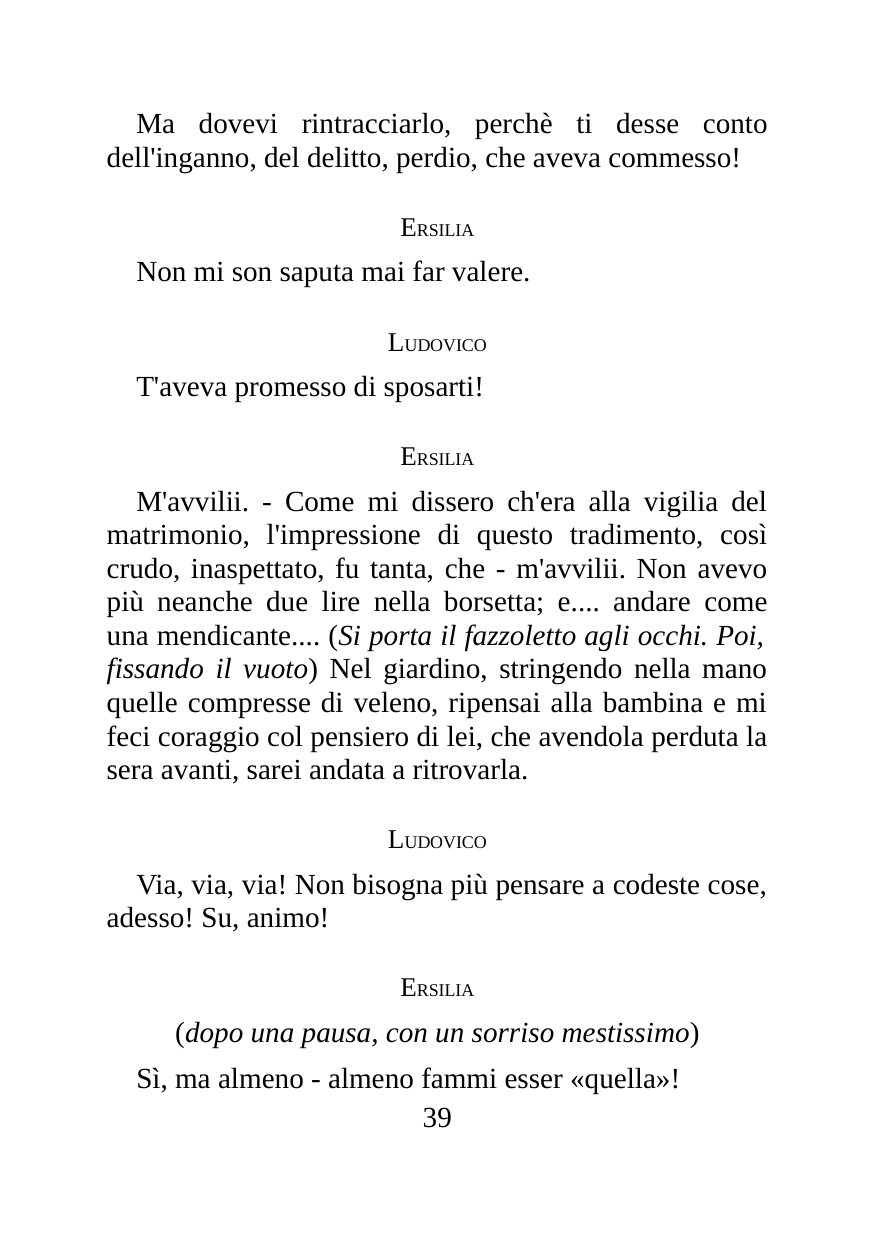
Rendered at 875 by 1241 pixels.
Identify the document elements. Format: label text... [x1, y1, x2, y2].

text Ma dovevi rintracciarlo, perchè ti desse conto dell'inganno, del delitto, perdio, che aveva commesso! [106, 106, 768, 173]
text Ludovico [106, 326, 768, 357]
text M'avvilii. - Come mi dissero ch'era alla vigilia del matrimonio, l'impressione di questo tradimento, così crudo, inaspettato, fu tanta, che - m'avvilii. Non avevo più neanche due lire nella borsetta; e.... andare come una mendicante.... (Si porta il fazzoletto agli occhi. Poi, fissando il vuoto) Nel giardino, stringendo nella mano quelle compresse di veleno, ripensai alla bambina e mi feci coraggio col pensiero di lei, che avendola perduta la sera avanti, sarei andata a ritrovarla. [106, 484, 768, 786]
text Ersilia [106, 440, 768, 471]
text T'aveva promesso di sposarti! [106, 369, 768, 403]
text Ersilia [106, 211, 768, 242]
text Via, via, via! Non bisogna più pensare a codeste cose, adesso! Su, animo! [106, 867, 768, 934]
text Sì, ma almeno - almeno fammi esser «quella»! [106, 1061, 768, 1095]
text Ludovico [106, 823, 768, 854]
text Non mi son saputa mai far valere. [106, 254, 768, 288]
text (dopo una pausa, con un sorriso mestissimo) [106, 1015, 768, 1049]
text Ersilia [106, 972, 768, 1003]
